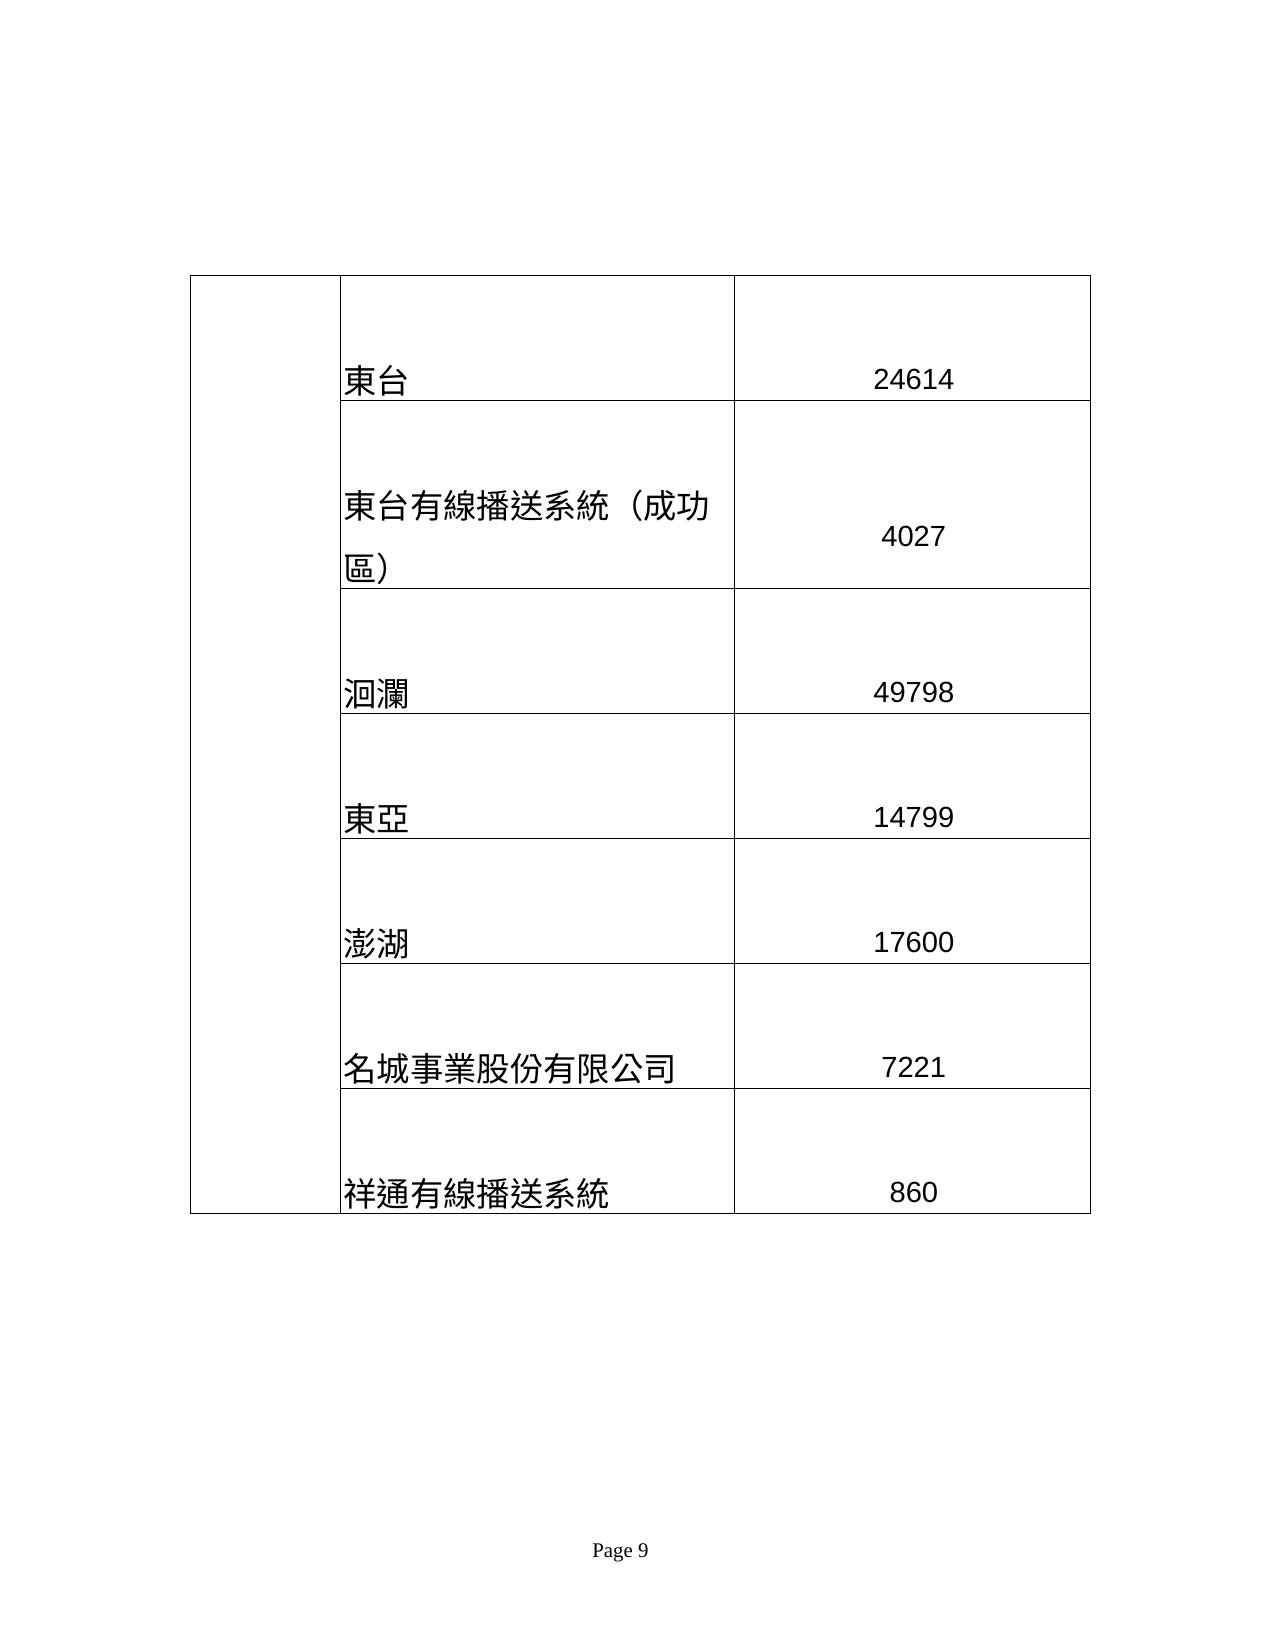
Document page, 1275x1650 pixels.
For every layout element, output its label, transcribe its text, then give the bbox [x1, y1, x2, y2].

table_cell 860 [735, 1089, 1090, 1212]
table_cell [191, 276, 340, 1212]
table_cell 東台 [341, 276, 734, 400]
table_cell 24614 [735, 276, 1090, 400]
table_cell 名城事業股份有限公司 [341, 964, 734, 1087]
table_cell 17600 [735, 839, 1090, 962]
table_cell 祥通有線播送系統 [341, 1089, 734, 1212]
table_cell 東亞 [341, 714, 734, 837]
table_cell 東台有線播送系統（成功區） [341, 401, 734, 587]
table_cell 14799 [735, 714, 1090, 837]
table_cell 7221 [735, 964, 1090, 1087]
table_cell 49798 [735, 589, 1090, 712]
table_cell 4027 [735, 401, 1090, 587]
table_cell 洄瀾 [341, 589, 734, 712]
table_cell 澎湖 [341, 839, 734, 962]
